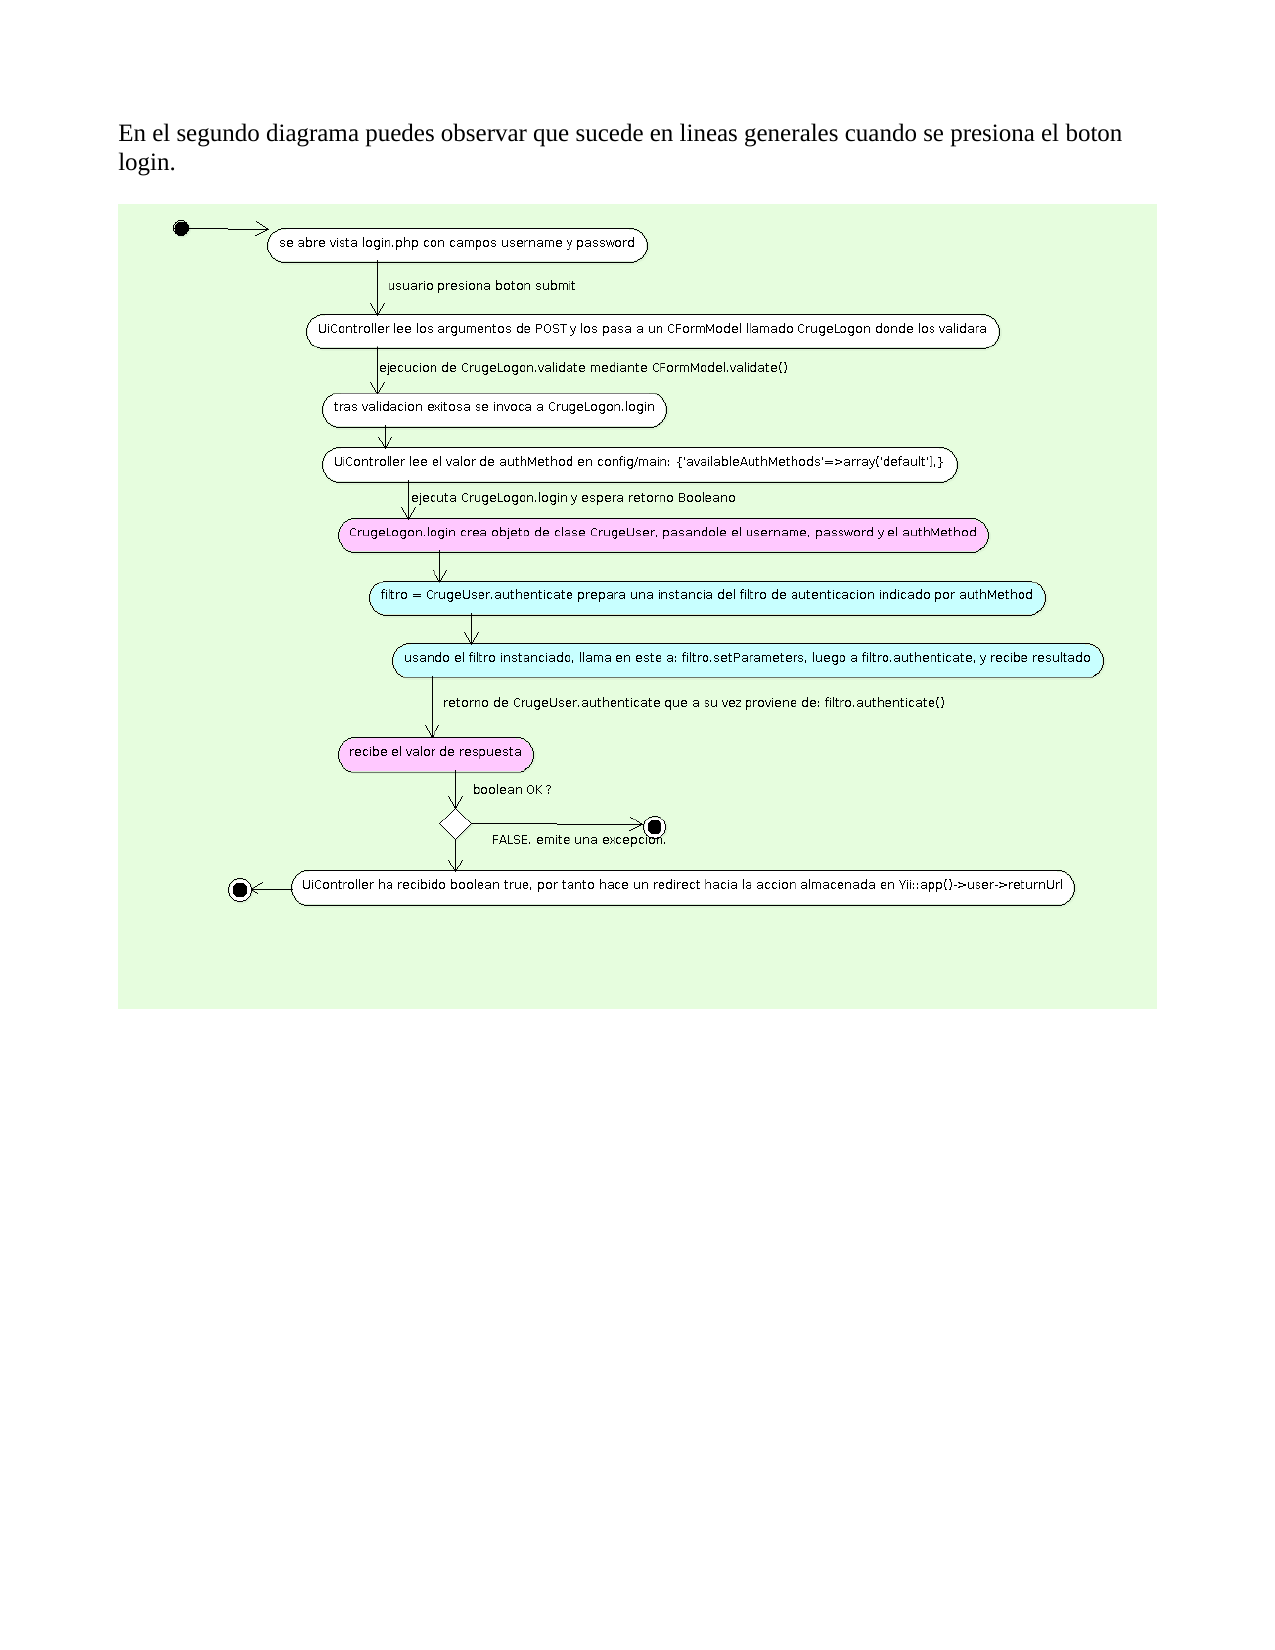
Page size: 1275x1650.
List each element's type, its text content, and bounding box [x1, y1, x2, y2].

text En el segundo diagrama puedes observar que sucede en lineas generales cuando se presiona el boton login. [118, 118, 1157, 176]
picture [118, 204, 1157, 1009]
